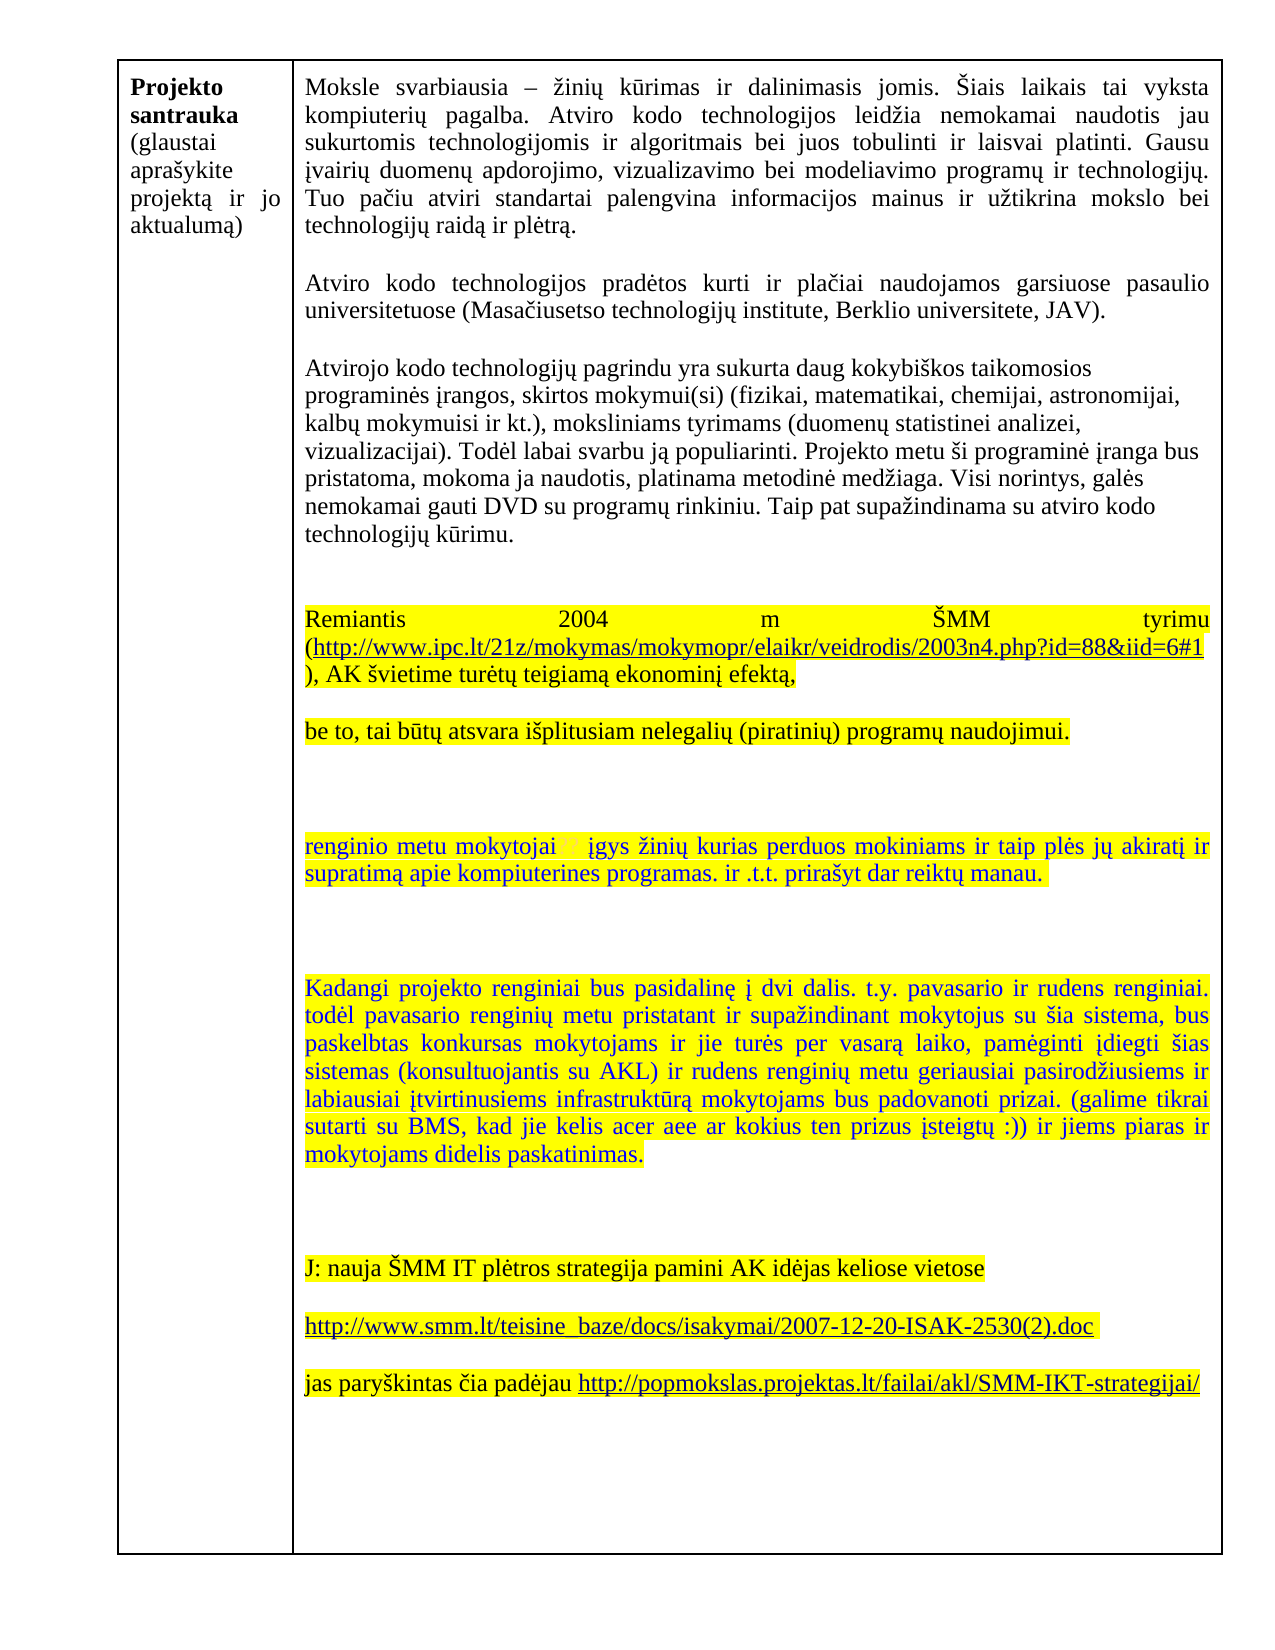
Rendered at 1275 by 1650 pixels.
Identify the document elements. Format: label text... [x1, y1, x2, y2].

table_cell Moksle svarbiausia – žinių kūrimas ir dalinimasis jomis. Šiais laikais tai vyksta kompiuterių pagalba. Atviro kodo technologijos leidžia nemokamai naudotis jau sukurtomis technologijomis ir algoritmais bei juos tobulinti ir laisvai platinti. Gausu įvairių duomenų apdorojimo, vizualizavimo bei modeliavimo programų ir technologijų. Tuo pačiu atviri standartai palengvina informacijos mainus ir užtikrina mokslo bei technologijų raidą ir plėtrą. Atviro kodo technologijos pradėtos kurti ir plačiai naudojamos garsiuose pasaulio universitetuose (Masačiusetso technologijų institute, Berklio universitete, JAV). Atvirojo kodo technologijų pagrindu yra sukurta daug kokybiškos taikomosios programinės įrangos, skirtos mokymui(si) (fizikai, matematikai, chemijai, astronomijai, kalbų mokymuisi ir kt.), moksliniams tyrimams (duomenų statistinei analizei, vizualizacijai). Todėl labai svarbu ją populiarinti. Projekto metu ši programinė įranga bus pristatoma, mokoma ja naudotis, platinama metodinė medžiaga. Visi norintys, galės nemokamai gauti DVD su programų rinkiniu. Taip pat supažindinama su atviro kodo technologijų kūrimu. Remiantis 2004 m ŠMM tyrimu (http://www.ipc.lt/21z/mokymas/mokymopr/elaikr/veidrodis/2003n4.php?id=88&iid=6#1 ), AK švietime turėtų teigiamą ekonominį efektą, be to, tai būtų atsvara išplitusiam nelegalių (piratinių) programų naudojimui. renginio metu mokytojai?? įgys žinių kurias perduos mokiniams ir taip plės jų akiratį ir supratimą apie kompiuterines programas. ir .t.t. prirašyt dar reiktų manau. Kadangi projekto renginiai bus pasidalinę į dvi dalis. t.y. pavasario ir rudens renginiai. todėl pavasario renginių metu pristatant ir supažindinant mokytojus su šia sistema, bus paskelbtas konkursas mokytojams ir jie turės per vasarą laiko, pamėginti įdiegti šias sistemas (konsultuojantis su AKL) ir rudens renginių metu geriausiai pasirodžiusiems ir labiausiai įtvirtinusiems infrastruktūrą mokytojams bus padovanoti prizai. (galime tikrai sutarti su BMS, kad jie kelis acer aee ar kokius ten prizus įsteigtų :)) ir jiems piaras ir mokytojams didelis paskatinimas. J: nauja ŠMM IT plėtros strategija pamini AK idėjas keliose vietose http://www.smm.lt/teisine_baze/docs/isakymai/2007-12-20-ISAK-2530(2).doc jas paryškintas čia padėjau http://popmokslas.projektas.lt/failai/akl/SMM-IKT-strategijai/ [294, 61, 1221, 1552]
table_cell Projekto santrauka (glaustai aprašykite projektą ir jo aktualumą) [119, 61, 292, 1552]
